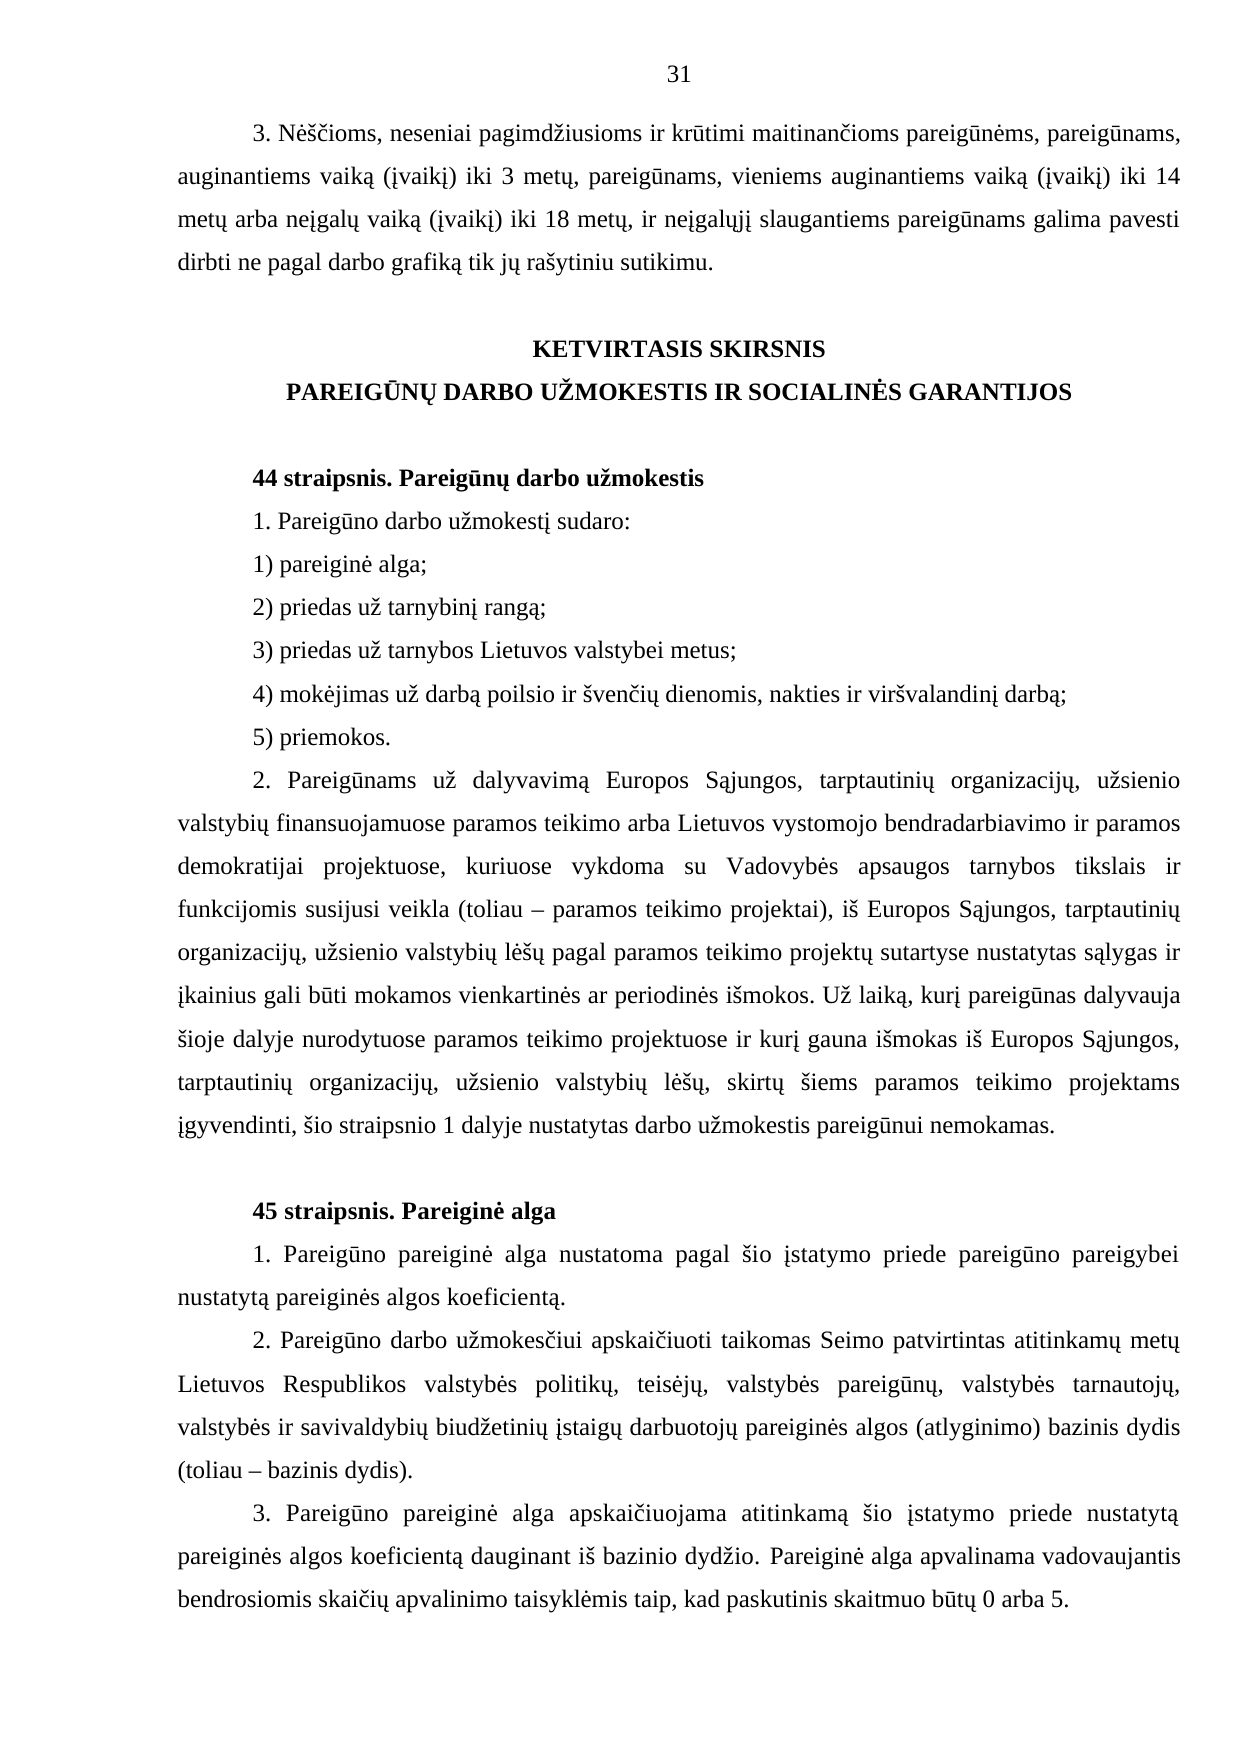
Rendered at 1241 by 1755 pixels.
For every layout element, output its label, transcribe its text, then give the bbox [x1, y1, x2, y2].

text 4) mokėjimas už darbą poilsio ir švenčių dienomis, nakties ir viršvalandinį darbą; [177, 679, 1181, 707]
text 1. Pareigūno darbo užmokestį sudaro: [177, 506, 1181, 535]
text 3) priedas už tarnybos Lietuvos valstybei metus; [177, 636, 1181, 664]
text 3. Nėščioms, neseniai pagimdžiusioms ir krūtimi maitinančioms pareigūnėms, pareigūnams, auginantiems vaiką (įvaikį) iki 3 metų, pareigūnams, vieniems auginantiems vaiką (įvaikį) iki 14 metų arba neįgalų vaiką (įvaikį) iki 18 metų, ir neįgalųjį slaugantiems pareigūnams galima pavesti dirbti ne pagal darbo grafiką tik jų rašytiniu sutikimu. [177, 118, 1181, 276]
text 2. Pareigūnams už dalyvavimą Europos Sąjungos, tarptautinių organizacijų, užsienio valstybių finansuojamuose paramos teikimo arba Lietuvos vystomojo bendradarbiavimo ir paramos demokratijai projektuose, kuriuose vykdoma su Vadovybės apsaugos tarnybos tikslais ir funkcijomis susijusi veikla (toliau – paramos teikimo projektai), iš Europos Sąjungos, tarptautinių organizacijų, užsienio valstybių lėšų pagal paramos teikimo projektų sutartyse nustatytas sąlygas ir įkainius gali būti mokamos vienkartinės ar periodinės išmokos. Už laiką, kurį pareigūnas dalyvauja šioje dalyje nurodytuose paramos teikimo projektuose ir kurį gauna išmokas iš Europos Sąjungos, tarptautinių organizacijų, užsienio valstybių lėšų, skirtų šiems paramos teikimo projektams įgyvendinti, šio straipsnio 1 dalyje nustatytas darbo užmokestis pareigūnui nemokamas. [177, 765, 1181, 1139]
text 1. Pareigūno pareiginė alga nustatoma pagal šio įstatymo priede pareigūno pareigybei nustatytą pareiginės algos koeficientą. [177, 1239, 1181, 1311]
text 5) priemokos. [177, 722, 1181, 751]
text 1) pareiginė alga; [177, 549, 1181, 578]
text 2) priedas už tarnybinį rangą; [177, 592, 1181, 621]
text 3. Pareigūno pareiginė alga apskaičiuojama atitinkamą šio įstatymo priede nustatytą pareiginės algos koeficientą dauginant iš bazinio dydžio. Pareiginė alga apvalinama vadovaujantis bendrosiomis skaičių apvalinimo taisyklėmis taip, kad paskutinis skaitmuo būtų 0 arba 5. [177, 1498, 1181, 1613]
text 45 straipsnis. Pareiginė alga [177, 1196, 1181, 1225]
text 2. Pareigūno darbo užmokesčiui apskaičiuoti taikomas Seimo patvirtintas atitinkamų metų Lietuvos Respublikos valstybės politikų, teisėjų, valstybės pareigūnų, valstybės tarnautojų, valstybės ir savivaldybių biudžetinių įstaigų darbuotojų pareiginės algos (atlyginimo) bazinis dydis (toliau – bazinis dydis). [177, 1326, 1181, 1484]
text 44 straipsnis. Pareigūnų darbo užmokestis [177, 463, 1181, 492]
text PAREIGŪNŲ DARBO UŽMOKESTIS IR SOCIALINĖS GARANTIJOS [177, 377, 1181, 406]
text KETVIRTASIS SKIRSNIS [177, 334, 1181, 362]
